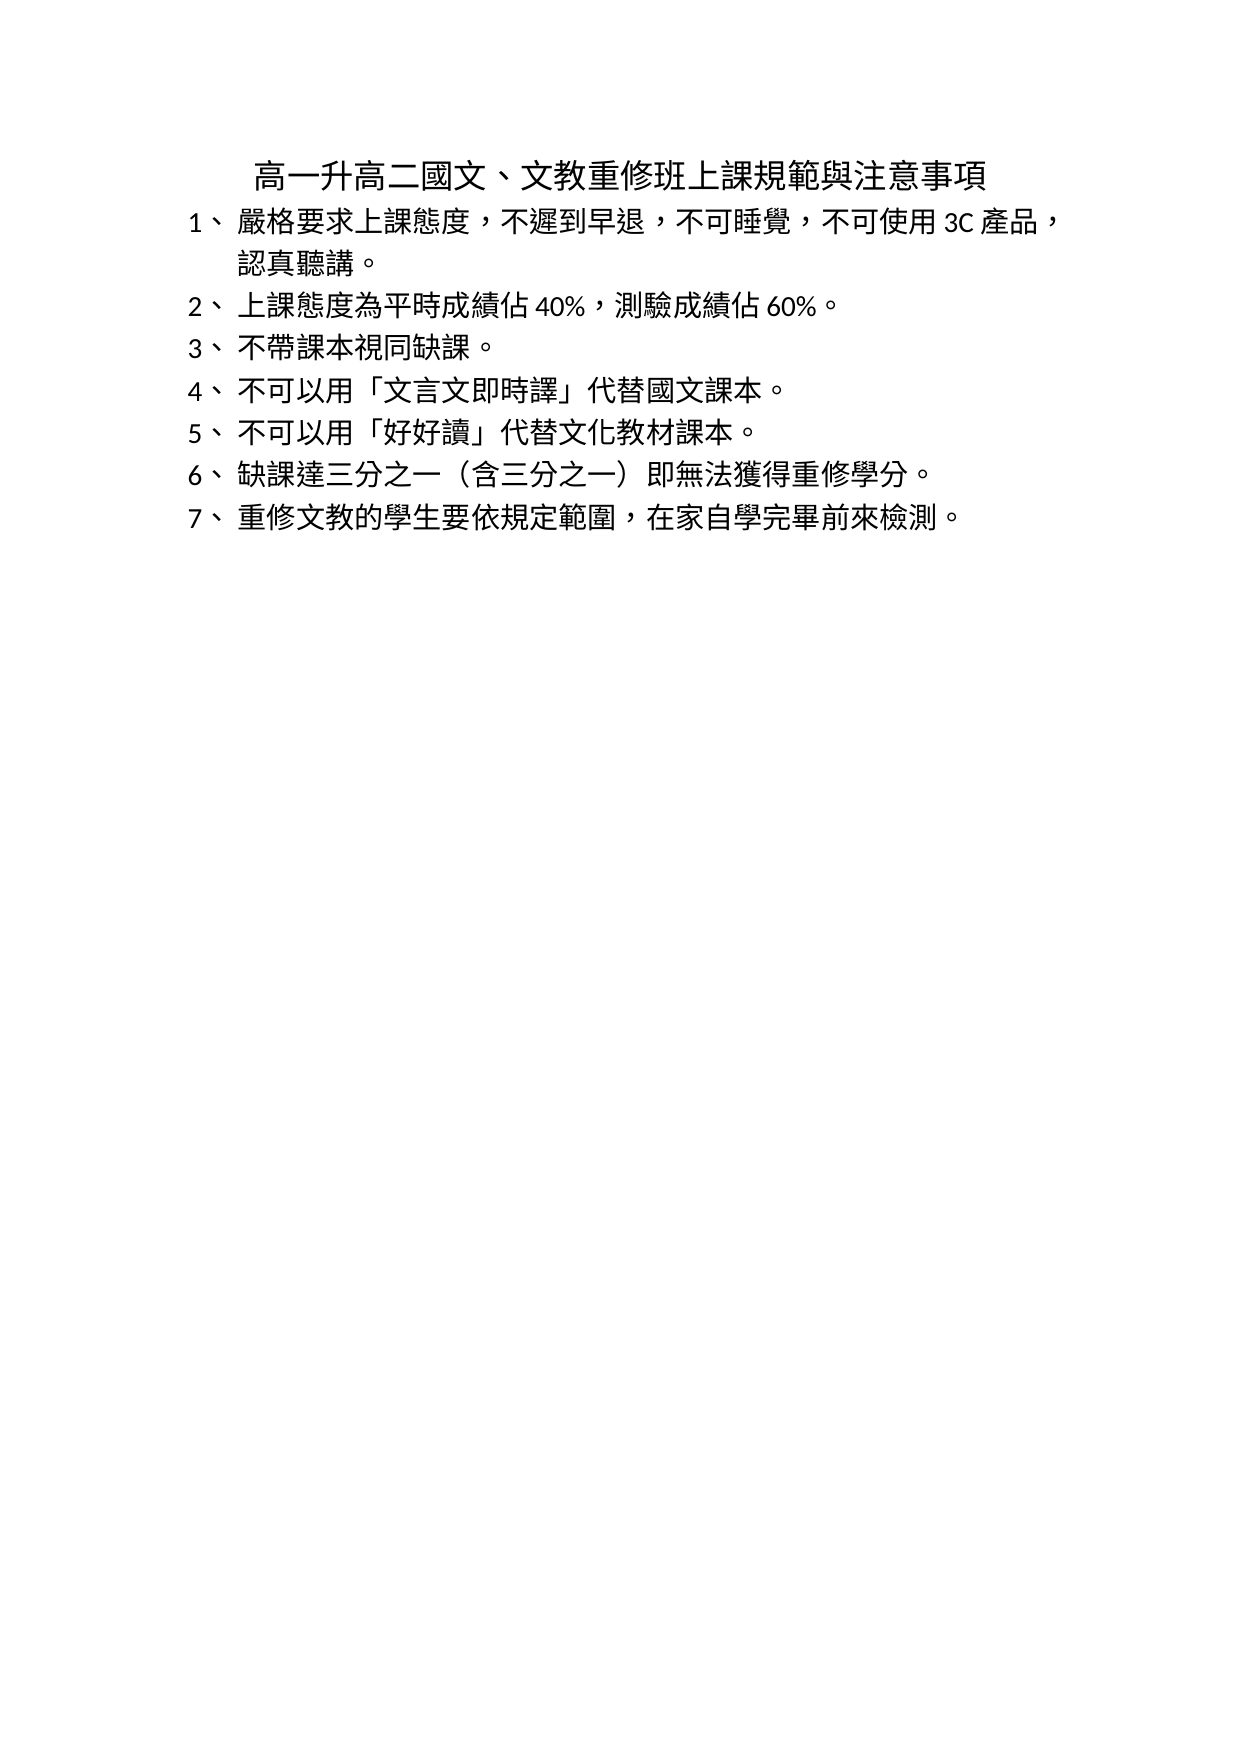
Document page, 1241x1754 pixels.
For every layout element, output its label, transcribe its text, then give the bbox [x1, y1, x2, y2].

list 缺課達三分之一（含三分之一）即無法獲得重修學分。 [187, 452, 1053, 494]
text 高一升高二國文、文教重修班上課規範與注意事項 [187, 150, 1053, 198]
list 不可以用「好好讀」代替文化教材課本。 [187, 410, 1053, 452]
list 重修文教的學生要依規定範圍，在家自學完畢前來檢測。 [187, 494, 1053, 537]
list 不帶課本視同缺課。 [187, 325, 1053, 367]
list 嚴格要求上課態度，不遲到早退，不可睡覺，不可使用3C 產品，認真聽講。 [187, 198, 1053, 283]
list 上課態度為平時成績佔40%，測驗成績佔60%。 [187, 283, 1053, 325]
list 不可以用「文言文即時譯」代替國文課本。 [187, 367, 1053, 410]
